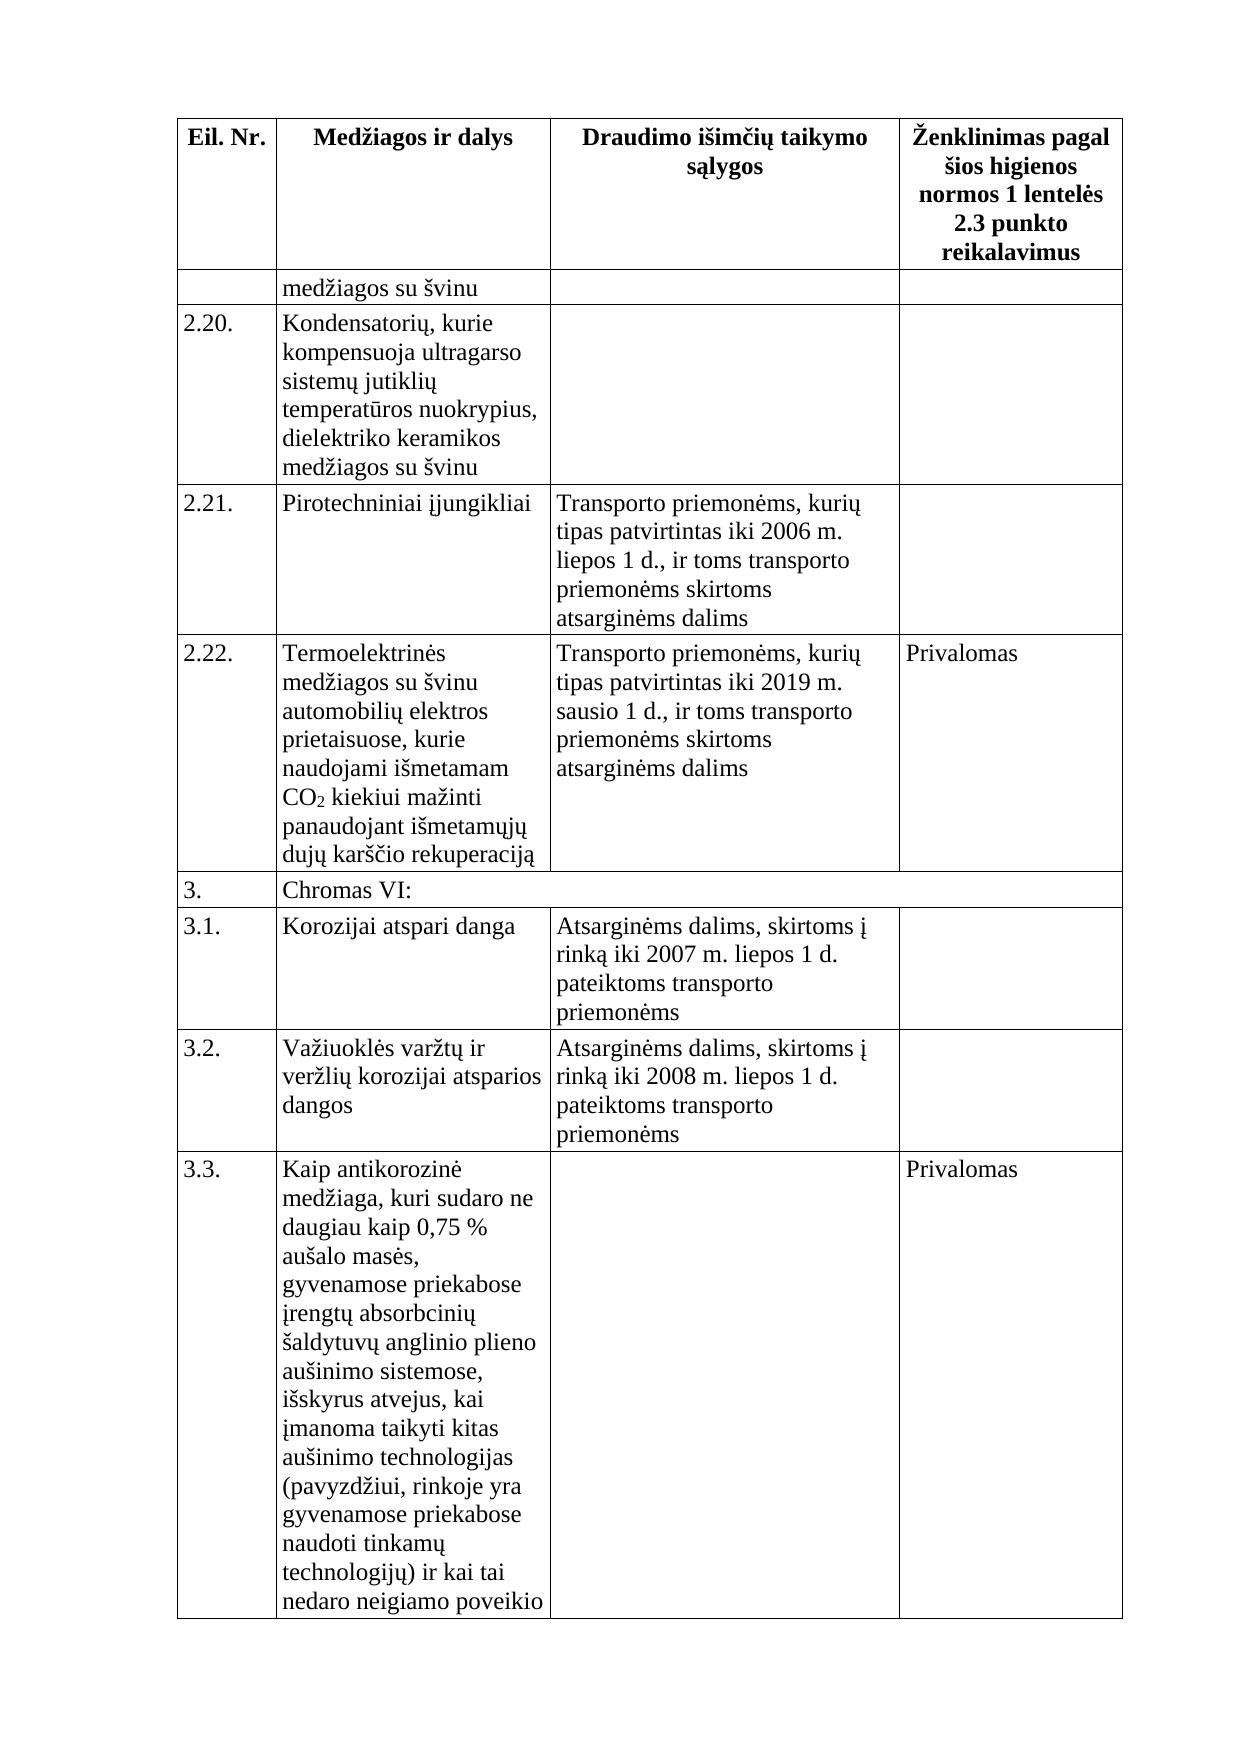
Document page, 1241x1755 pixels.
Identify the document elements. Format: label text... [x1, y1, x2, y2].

table_cell [900, 908, 1122, 1029]
table_cell 2.21. [178, 485, 276, 634]
table_cell 3.2. [178, 1030, 276, 1151]
table_cell 3.1. [178, 908, 276, 1029]
table_header Ženklinimas pagal šios higienos normos 1 lentelės 2.3 punkto reikalavimus [900, 119, 1122, 269]
table_header Eil. Nr. [178, 119, 276, 269]
table_cell [551, 305, 899, 484]
table_cell medžiagos su švinu [277, 270, 550, 304]
table_cell 2.22. [178, 635, 276, 871]
table_cell Kaip antikorozinė medžiaga, kuri sudaro ne daugiau kaip 0,75 % aušalo masės, gyvenamose priekabose įrengtų absorbcinių šaldytuvų anglinio plieno aušinimo sistemose, išskyrus atvejus, kai įmanoma taikyti kitas aušinimo technologijas (pavyzdžiui, rinkoje yra gyvenamose priekabose naudoti tinkamų technologijų) ir kai tai nedaro neigiamo poveikio [277, 1152, 550, 1617]
table_cell [551, 270, 899, 304]
table_cell [900, 270, 1122, 304]
table_cell [900, 305, 1122, 484]
table_cell Pirotechniniai įjungikliai [277, 485, 550, 634]
table_cell [551, 1152, 899, 1617]
table_cell [1074, 872, 1122, 907]
table_cell 2.20. [178, 305, 276, 484]
table_cell Korozijai atspari danga [277, 908, 550, 1029]
table_cell Termoelektrinės medžiagos su švinu automobilių elektros prietaisuose, kurie naudojami išmetamam CO2 kiekiui mažinti panaudojant išmetamųjų dujų karščio rekuperaciją [277, 635, 550, 871]
table_cell Kondensatorių, kurie kompensuoja ultragarso sistemų jutiklių temperatūros nuokrypius, dielektriko keramikos medžiagos su švinu [277, 305, 550, 484]
table_cell [178, 270, 276, 304]
table_cell Transporto priemonėms, kurių tipas patvirtintas iki 2006 m. liepos 1 d., ir toms transporto priemonėms skirtoms atsarginėms dalims [551, 485, 899, 634]
table_cell 3. [178, 872, 276, 907]
table_header Medžiagos ir dalys [277, 119, 550, 269]
table_cell Chromas VI: [277, 872, 1039, 907]
table_cell 3.3. [178, 1152, 276, 1617]
table_cell Privalomas [900, 635, 1122, 871]
table_cell Privalomas [900, 1152, 1122, 1617]
table_cell [900, 1030, 1122, 1151]
table_cell Transporto priemonėms, kurių tipas patvirtintas iki 2019 m. sausio 1 d., ir toms transporto priemonėms skirtoms atsarginėms dalims [551, 635, 899, 871]
table_cell Atsarginėms dalims, skirtoms į rinką iki 2008 m. liepos 1 d. pateiktoms transporto priemonėms [551, 1030, 899, 1151]
table_cell Atsarginėms dalims, skirtoms į rinką iki 2007 m. liepos 1 d. pateiktoms transporto priemonėms [551, 908, 899, 1029]
table_header Draudimo išimčių taikymo sąlygos [551, 119, 899, 269]
table_cell Važiuoklės varžtų ir veržlių korozijai atsparios dangos [277, 1030, 550, 1151]
table_cell [1039, 872, 1073, 907]
table_cell [900, 485, 1122, 634]
